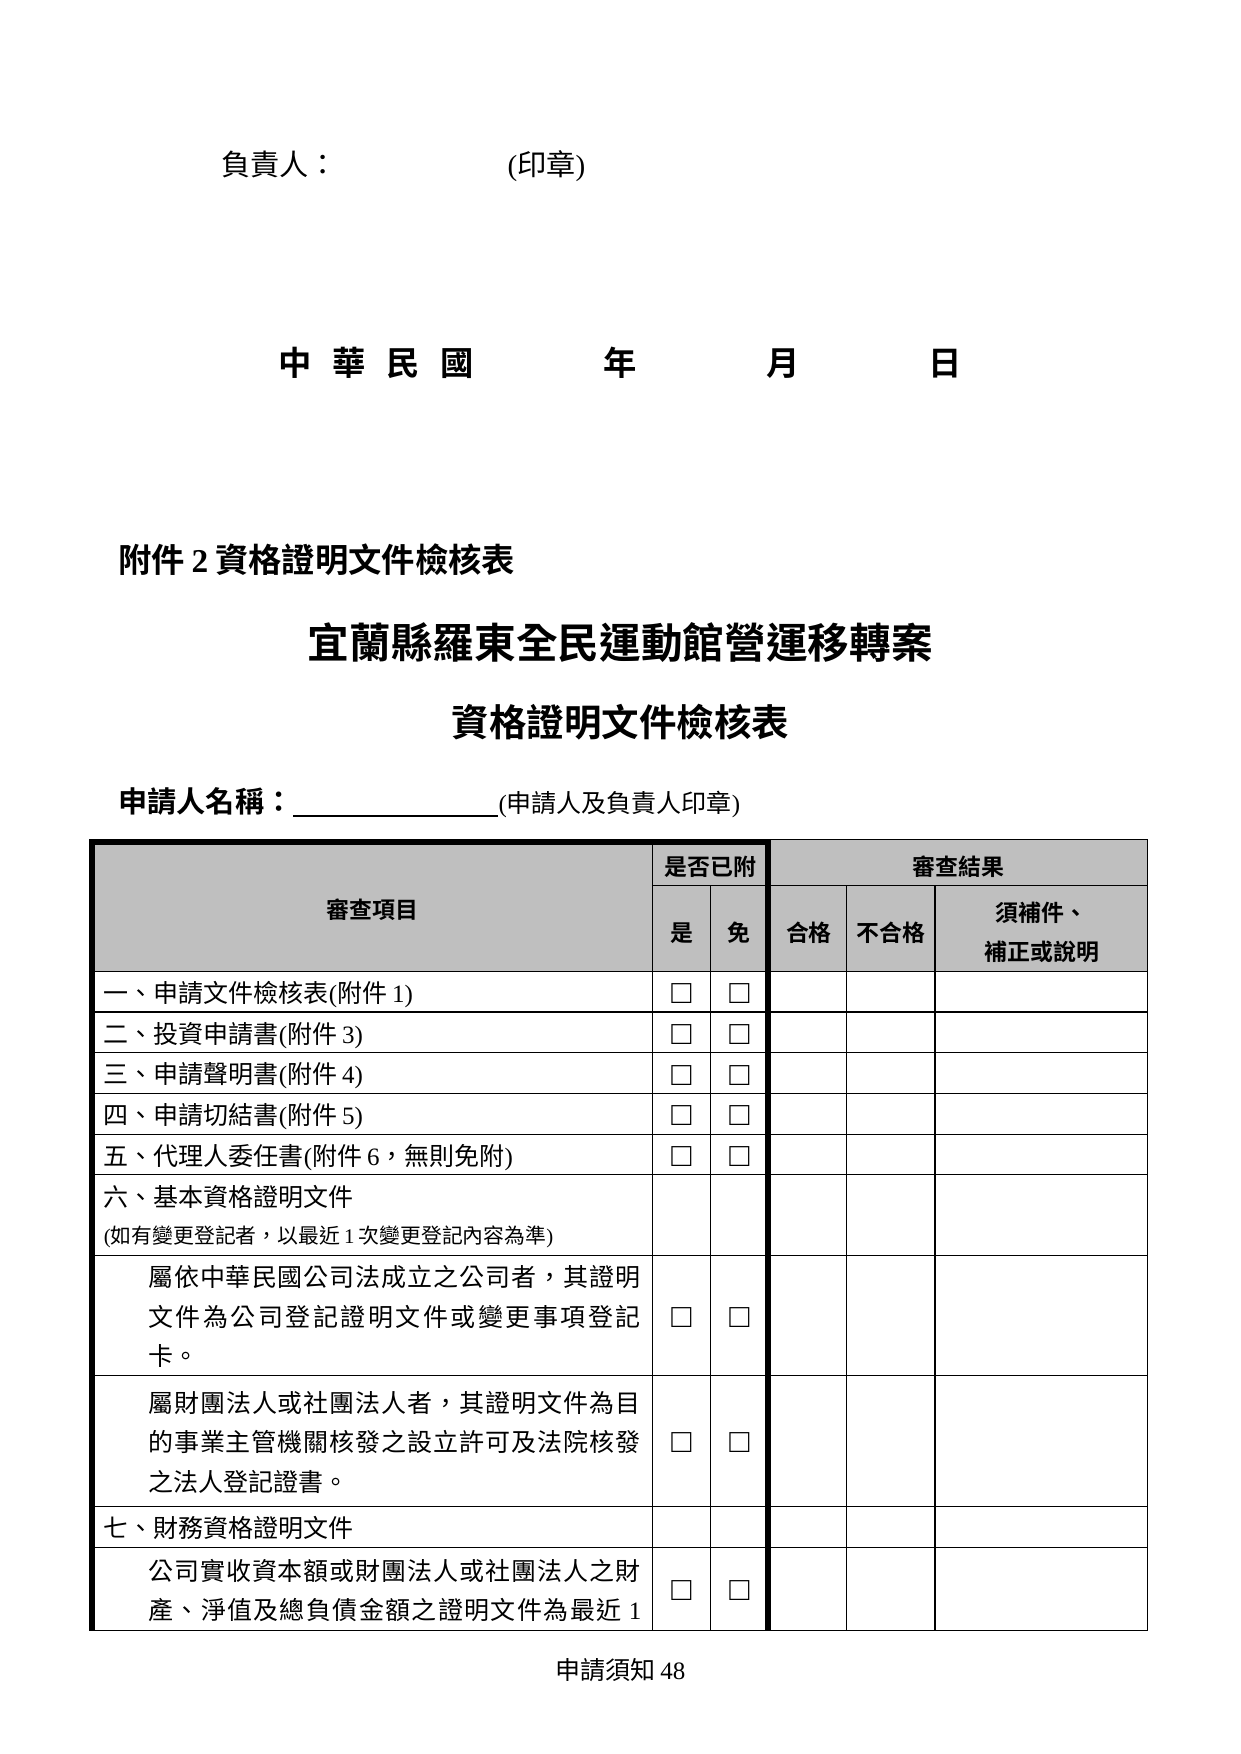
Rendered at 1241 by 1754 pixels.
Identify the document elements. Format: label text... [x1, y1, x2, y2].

table_header 是否已附 [653, 845, 765, 885]
table_cell □ [653, 1376, 710, 1506]
table_header 審查結果 [771, 840, 1147, 885]
table_cell [771, 1094, 846, 1134]
table_cell □ [653, 1256, 710, 1375]
table_cell 一、申請文件檢核表(附件1) [95, 972, 652, 1011]
table_cell [771, 1548, 846, 1630]
table_cell [771, 1135, 846, 1174]
table_cell [936, 1135, 1147, 1174]
table_cell □ [711, 1256, 765, 1375]
table_cell [847, 1013, 934, 1052]
table_cell [936, 1256, 1147, 1375]
table_cell [771, 1053, 846, 1093]
table_cell 三、申請聲明書(附件4) [95, 1053, 652, 1093]
table_cell □ [711, 1094, 765, 1134]
table_cell [936, 972, 1147, 1011]
table_cell [847, 1094, 934, 1134]
table_cell [653, 1507, 710, 1547]
table_cell □ [711, 1376, 765, 1506]
table_cell [847, 1175, 934, 1255]
table_cell [847, 1507, 934, 1547]
table_cell □ [711, 1135, 765, 1174]
table_cell [711, 1175, 765, 1255]
text 負責人： (印章) [221, 123, 1122, 202]
table_cell [936, 1053, 1147, 1093]
table_cell 屬依中華民國公司法成立之公司者，其證明文件為公司登記證明文件或變更事項登記卡。 [95, 1256, 652, 1375]
table_cell [936, 1175, 1147, 1255]
table_cell □ [653, 972, 710, 1011]
table_cell [653, 1175, 710, 1255]
table_cell 二、投資申請書(附件3) [95, 1013, 652, 1052]
table_cell [847, 1256, 934, 1375]
table_cell □ [711, 1548, 765, 1630]
table_cell □ [653, 1548, 710, 1630]
table_cell □ [711, 1013, 765, 1052]
table_cell 不合格 [847, 886, 934, 971]
table_cell [771, 1175, 846, 1255]
table_cell [936, 1094, 1147, 1134]
table_cell □ [653, 1053, 710, 1093]
table_cell 七、財務資格證明文件 [95, 1507, 652, 1547]
table_cell 合格 [771, 886, 846, 971]
subtitle 附件2資格證明文件檢核表 [118, 539, 1122, 581]
table_cell [771, 1256, 846, 1375]
table_cell [936, 1548, 1147, 1630]
table_cell □ [653, 1135, 710, 1174]
table_cell [771, 1507, 846, 1547]
table_cell [771, 1376, 846, 1506]
table_header 審查項目 [95, 845, 652, 971]
table_cell [936, 1013, 1147, 1052]
table_cell □ [653, 1094, 710, 1134]
table_cell [847, 1376, 934, 1506]
table_cell [771, 972, 846, 1011]
table_cell 五、代理人委任書(附件6，無則免附) [95, 1135, 652, 1174]
text 資格證明文件檢核表 [118, 680, 1122, 760]
table_cell 四、申請切結書(附件5) [95, 1094, 652, 1134]
table_cell □ [711, 972, 765, 1011]
table_cell [711, 1507, 765, 1547]
table_cell [771, 1013, 846, 1052]
table_cell 免 [711, 886, 765, 971]
table_cell [847, 1053, 934, 1093]
table_cell [936, 1507, 1147, 1547]
table_cell 須補件、 補正或說明 [936, 886, 1147, 971]
table_cell [936, 1376, 1147, 1506]
table_cell 公司實收資本額或財團法人或社團法人之財產、淨值及總負債金額之證明文件為最近1 [95, 1548, 652, 1630]
table_cell [847, 1135, 934, 1174]
table_cell [847, 1548, 934, 1630]
table_cell [847, 972, 934, 1011]
text 申請人名稱： (申請人及負責人印章) [118, 760, 1122, 839]
table_cell 屬財團法人或社團法人者，其證明文件為目的事業主管機關核發之設立許可及法院核發之法人登記證書。 [95, 1376, 652, 1506]
table_cell 是 [653, 886, 710, 971]
table_cell □ [653, 1013, 710, 1052]
text 宜蘭縣羅東全民運動館營運移轉案 [118, 601, 1122, 680]
table_cell □ [711, 1053, 765, 1093]
text 中華民國 年 月 日 [118, 321, 1122, 401]
table_cell 六、基本資格證明文件 (如有變更登記者，以最近1次變更登記內容為準) [95, 1175, 652, 1255]
